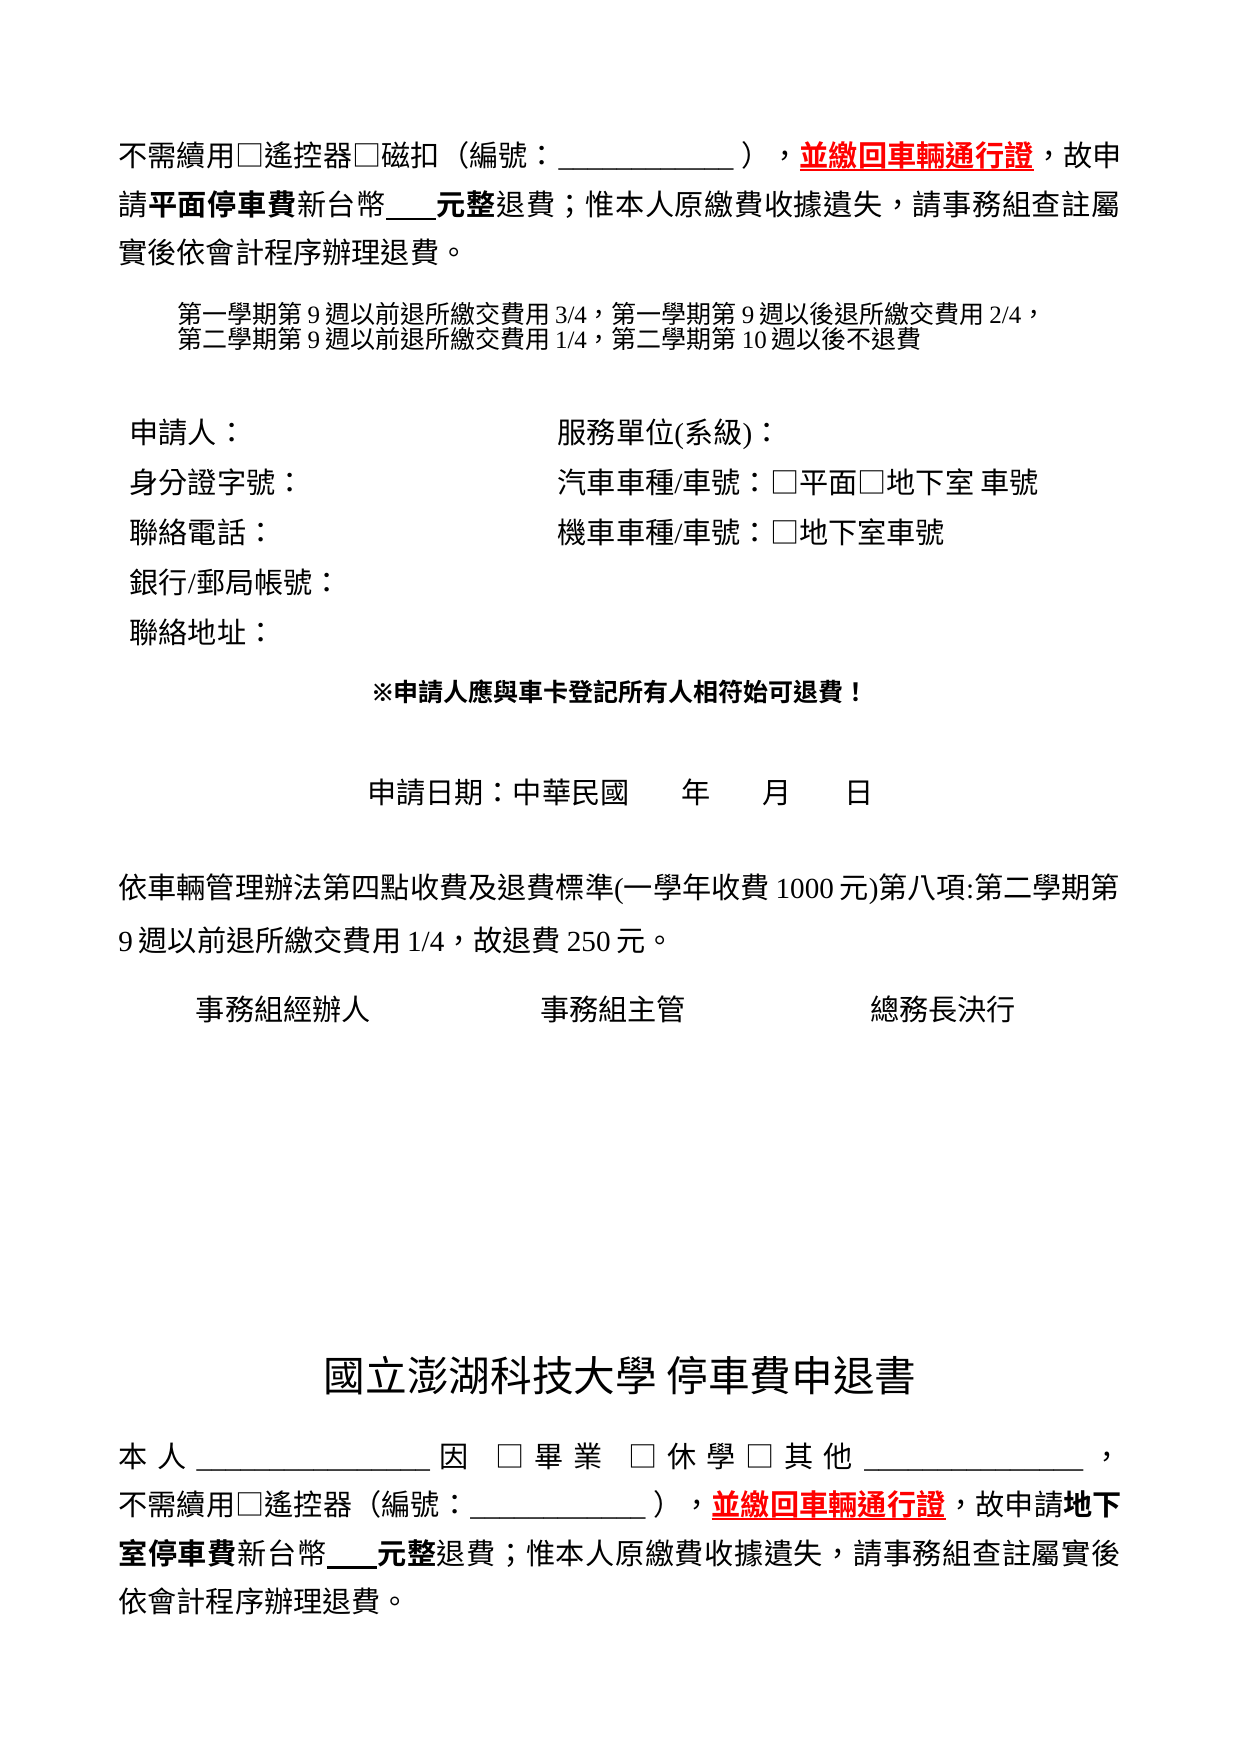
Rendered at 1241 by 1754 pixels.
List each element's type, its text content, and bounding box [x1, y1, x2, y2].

text 國立澎湖科技大學 停車費申退書 [118, 1343, 1122, 1403]
text 依車輛管理辦法第四點收費及退費標準(一學年收費1000元)第八項:第二學期第9週以前退所繳交費用1/4，故退費250元。 [118, 865, 1122, 960]
table_cell 汽車車種/車號：□平面□地下室 車號 [546, 454, 1122, 504]
table_cell [778, 1045, 1107, 1118]
text 不需續用□遙控器□磁扣（編號：____________ ），並繳回車輛通行證，故申請平面停車費新台幣 元整退費；惟本人原繳費收據遺失，請事務組查註屬實後依會計程序辦理退費。 [118, 133, 1122, 272]
table_header 服務單位(系級)： [546, 404, 1122, 454]
table_header 總務長決行 [778, 970, 1107, 1045]
table_cell 銀行/郵局帳號： [118, 554, 1122, 604]
table_cell 機車車種/車號：□地下室車號 [546, 504, 1122, 554]
table_cell 聯絡電話： [118, 504, 546, 554]
table_header 申請人： [118, 404, 546, 454]
text ※申請人應與車卡登記所有人相符始可退費！ [118, 672, 1122, 709]
table_header 事務組主管 [448, 970, 778, 1045]
table_cell [118, 1045, 448, 1118]
table_cell 身分證字號： [118, 454, 546, 504]
text 本人________________因 □畢業 □休學□其他_______________， 不需續用□遙控器（編號：____________ ），並繳回車輛通行證，故申請地下室停車費新台幣 元整退費；惟本人原繳費收據遺失，請事務組查註屬實後依會計程序辦理退費。 [118, 1433, 1122, 1621]
table_cell [448, 1045, 778, 1118]
text 申請日期：中華民國 年 月 日 [118, 770, 1122, 812]
table_header 事務組經辦人 [118, 970, 448, 1045]
table_cell 聯絡地址： [118, 604, 1122, 654]
text 第一學期第9週以前退所繳交費用3/4，第一學期第9週以後退所繳交費用2/4，第二學期第9週以前退所繳交費用1/4，第二學期第10週以後不退費 [177, 303, 1063, 353]
